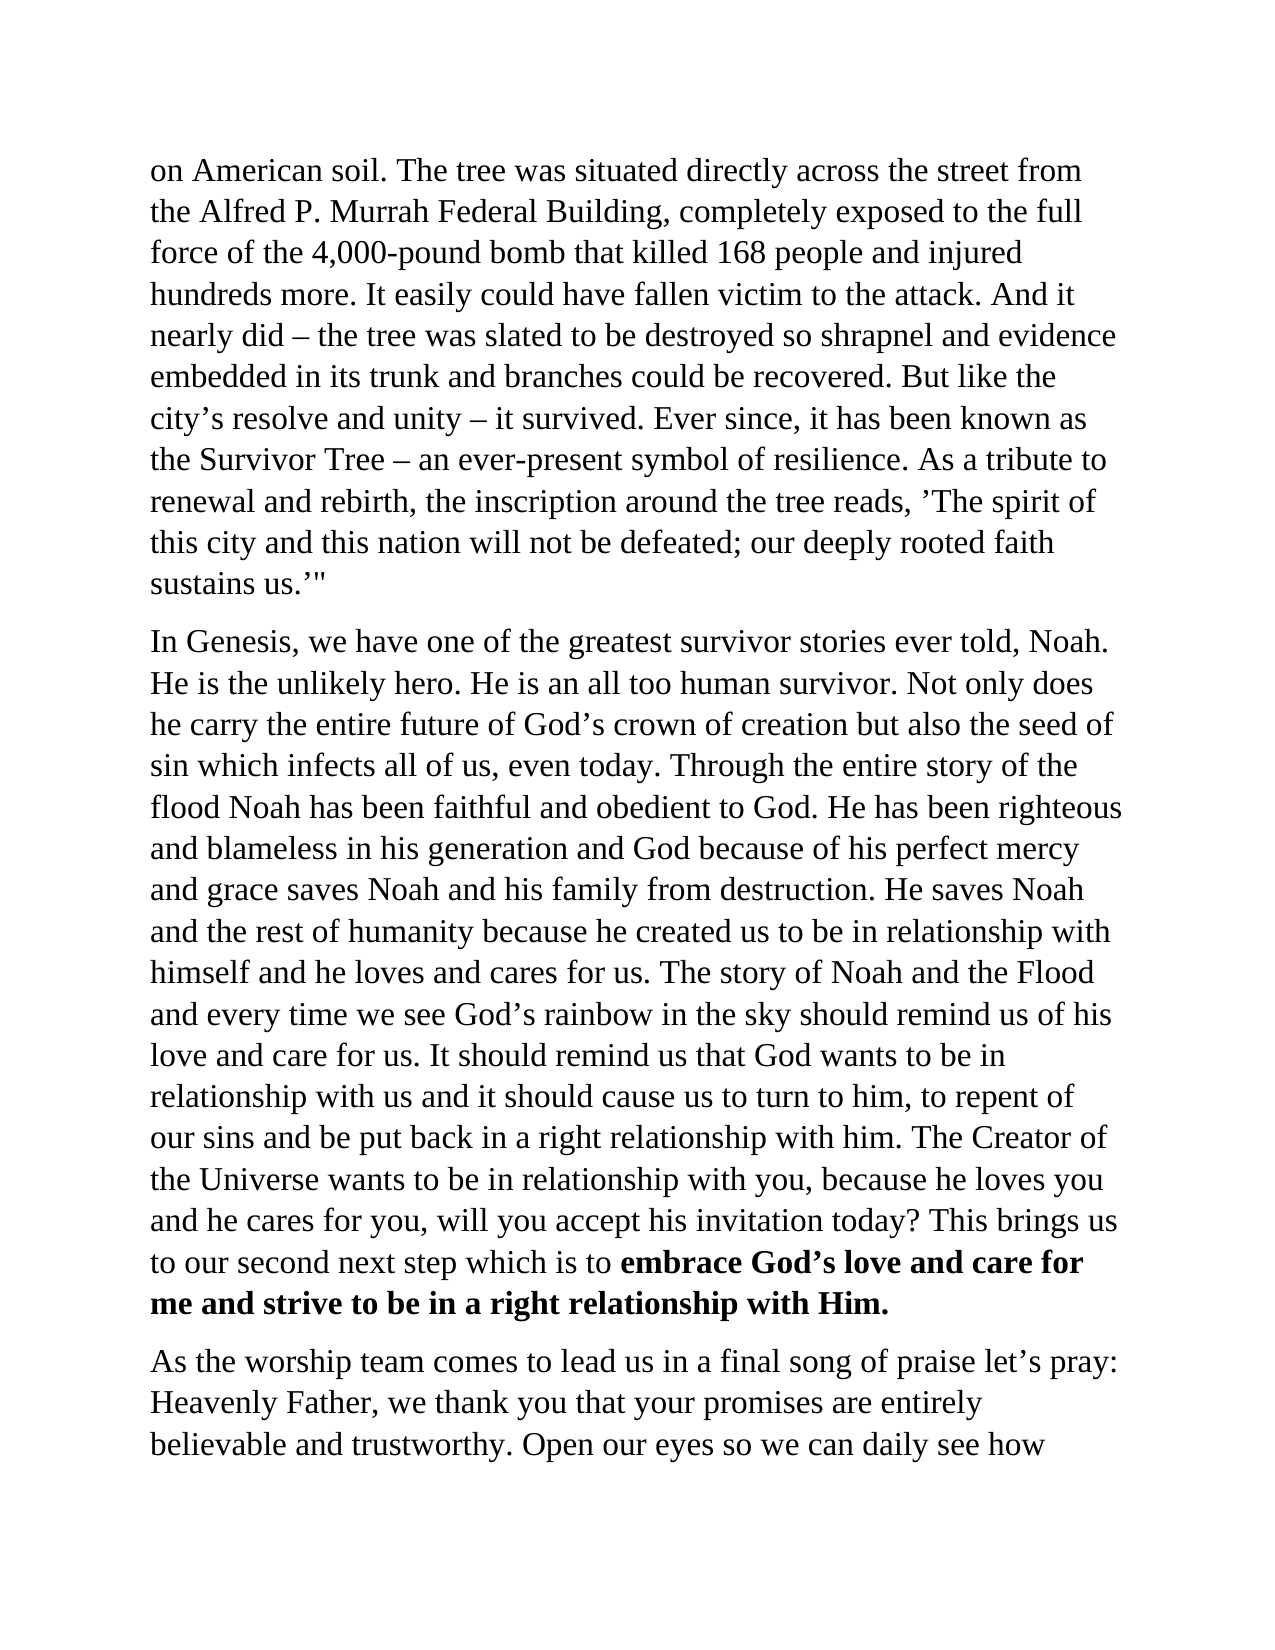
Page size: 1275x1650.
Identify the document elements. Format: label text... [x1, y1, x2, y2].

text on American soil. The tree was situated directly across the street from the Alfred P. Murrah Federal Building, completely exposed to the full force of the 4,000-pound bomb that killed 168 people and injured hundreds more. It easily could have fallen victim to the attack. And it nearly did – the tree was slated to be destroyed so shrapnel and evidence embedded in its trunk and branches could be recovered. But like the city’s resolve and unity – it survived. Ever since, it has been known as the Survivor Tree – an ever-present symbol of resilience. As a tribute to renewal and rebirth, the inscription around the tree reads, ’The spirit of this city and this nation will not be defeated; our deeply rooted faith sustains us.’" [150, 150, 1125, 602]
text As the worship team comes to lead us in a final song of praise let’s pray: Heavenly Father, we thank you that your promises are entirely believable and trustworthy. Open our eyes so we can daily see how [150, 1341, 1125, 1462]
text In Genesis, we have one of the greatest survivor stories ever told, Noah. He is the unlikely hero. He is an all too human survivor. Not only does he carry the entire future of God’s crown of creation but also the seed of sin which infects all of us, even today. Through the entire story of the flood Noah has been faithful and obedient to God. He has been righteous and blameless in his generation and God because of his perfect mercy and grace saves Noah and his family from destruction. He saves Noah and the rest of humanity because he created us to be in relationship with himself and he loves and cares for us. The story of Noah and the Flood and every time we see God’s rainbow in the sky should remind us of his love and care for us. It should remind us that God wants to be in relationship with us and it should cause us to turn to him, to repent of our sins and be put back in a right relationship with him. The Creator of the Universe wants to be in relationship with you, because he loves you and he cares for you, will you accept his invitation today? This brings us to our second next step which is to embrace God’s love and care for me and strive to be in a right relationship with Him. [150, 622, 1125, 1322]
